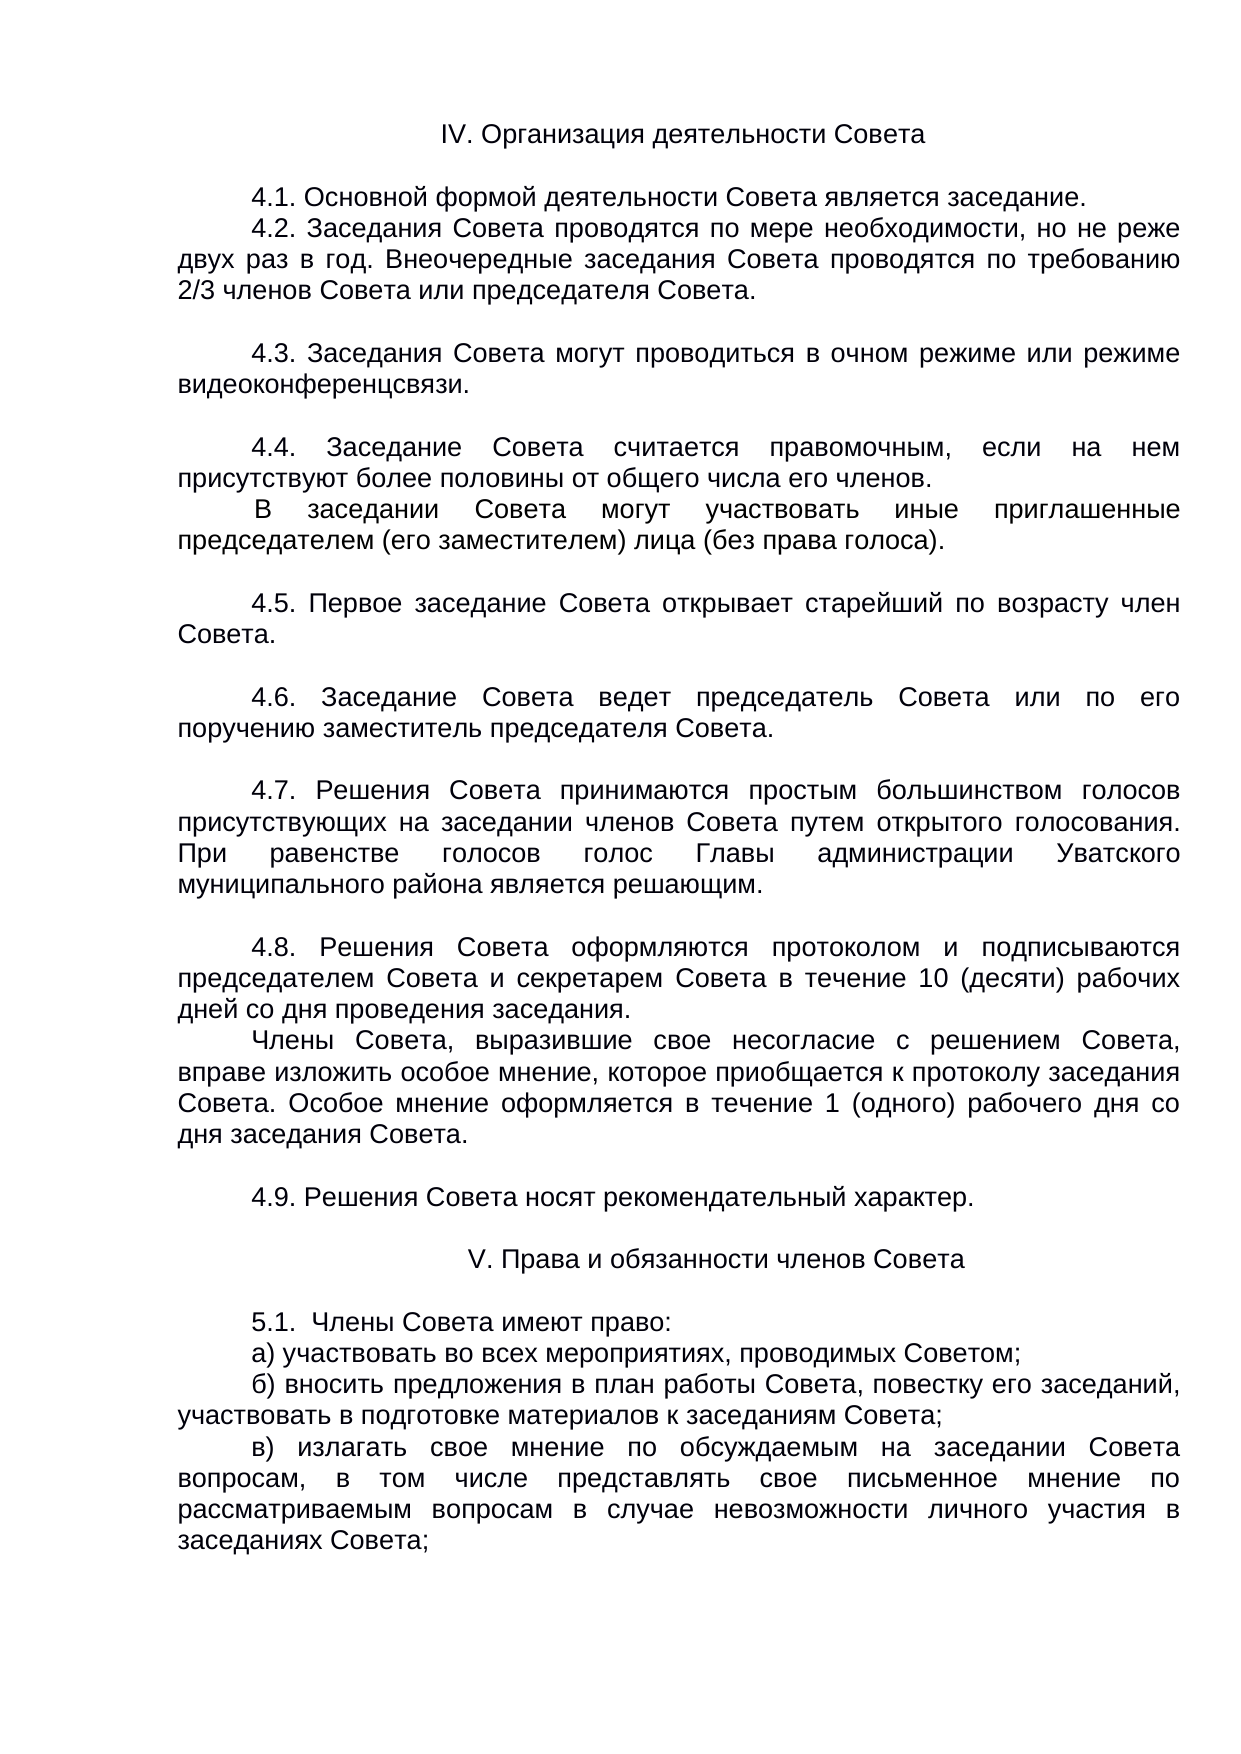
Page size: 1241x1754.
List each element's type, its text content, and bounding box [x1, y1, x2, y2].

text IV. Организация деятельности Совета [177, 118, 1181, 149]
text 4.8. Решения Совета оформляются протоколом и подписываются председателем Совета и секретарем Совета в течение 10 (десяти) рабочих дней со дня проведения заседания. [177, 931, 1181, 1024]
text V. Права и обязанности членов Совета [177, 1243, 1181, 1274]
text б) вносить предложения в план работы Совета, повестку его заседаний, участвовать в подготовке материалов к заседаниям Совета; [177, 1368, 1181, 1431]
text 4.3. Заседания Совета могут проводиться в очном режиме или режиме видеоконференцсвязи. [177, 337, 1181, 399]
text 4.1. Основной формой деятельности Совета является заседание. [177, 181, 1181, 212]
text в) излагать свое мнение по обсуждаемым на заседании Совета вопросам, в том числе представлять свое письменное мнение по рассматриваемым вопросам в случае невозможности личного участия в заседаниях Совета; [177, 1431, 1181, 1556]
text 4.4. Заседание Совета считается правомочным, если на нем присутствуют более половины от общего числа его членов. [177, 431, 1181, 493]
text В заседании Совета могут участвовать иные приглашенные председателем (его заместителем) лица (без права голоса). [177, 493, 1181, 556]
text 4.5. Первое заседание Совета открывает старейший по возрасту член Совета. [177, 587, 1181, 649]
text 5.1. Члены Совета имеют право: [177, 1306, 1181, 1337]
text 4.9. Решения Совета носят рекомендательный характер. [177, 1181, 1181, 1212]
text 4.7. Решения Совета принимаются простым большинством голосов присутствующих на заседании членов Совета путем открытого голосования. При равенстве голосов голос Главы администрации Уватского муниципального района является решающим. [177, 774, 1181, 899]
text 4.6. Заседание Совета ведет председатель Совета или по его поручению заместитель председателя Совета. [177, 681, 1181, 743]
text Члены Совета, выразившие свое несогласие с решением Совета, вправе изложить особое мнение, которое приобщается к протоколу заседания Совета. Особое мнение оформляется в течение 1 (одного) рабочего дня со дня заседания Совета. [177, 1024, 1181, 1149]
text 4.2. Заседания Совета проводятся по мере необходимости, но не реже двух раз в год. Внеочередные заседания Совета проводятся по требованию 2/3 членов Совета или председателя Совета. [177, 212, 1181, 306]
text а) участвовать во всех мероприятиях, проводимых Советом; [177, 1337, 1181, 1368]
